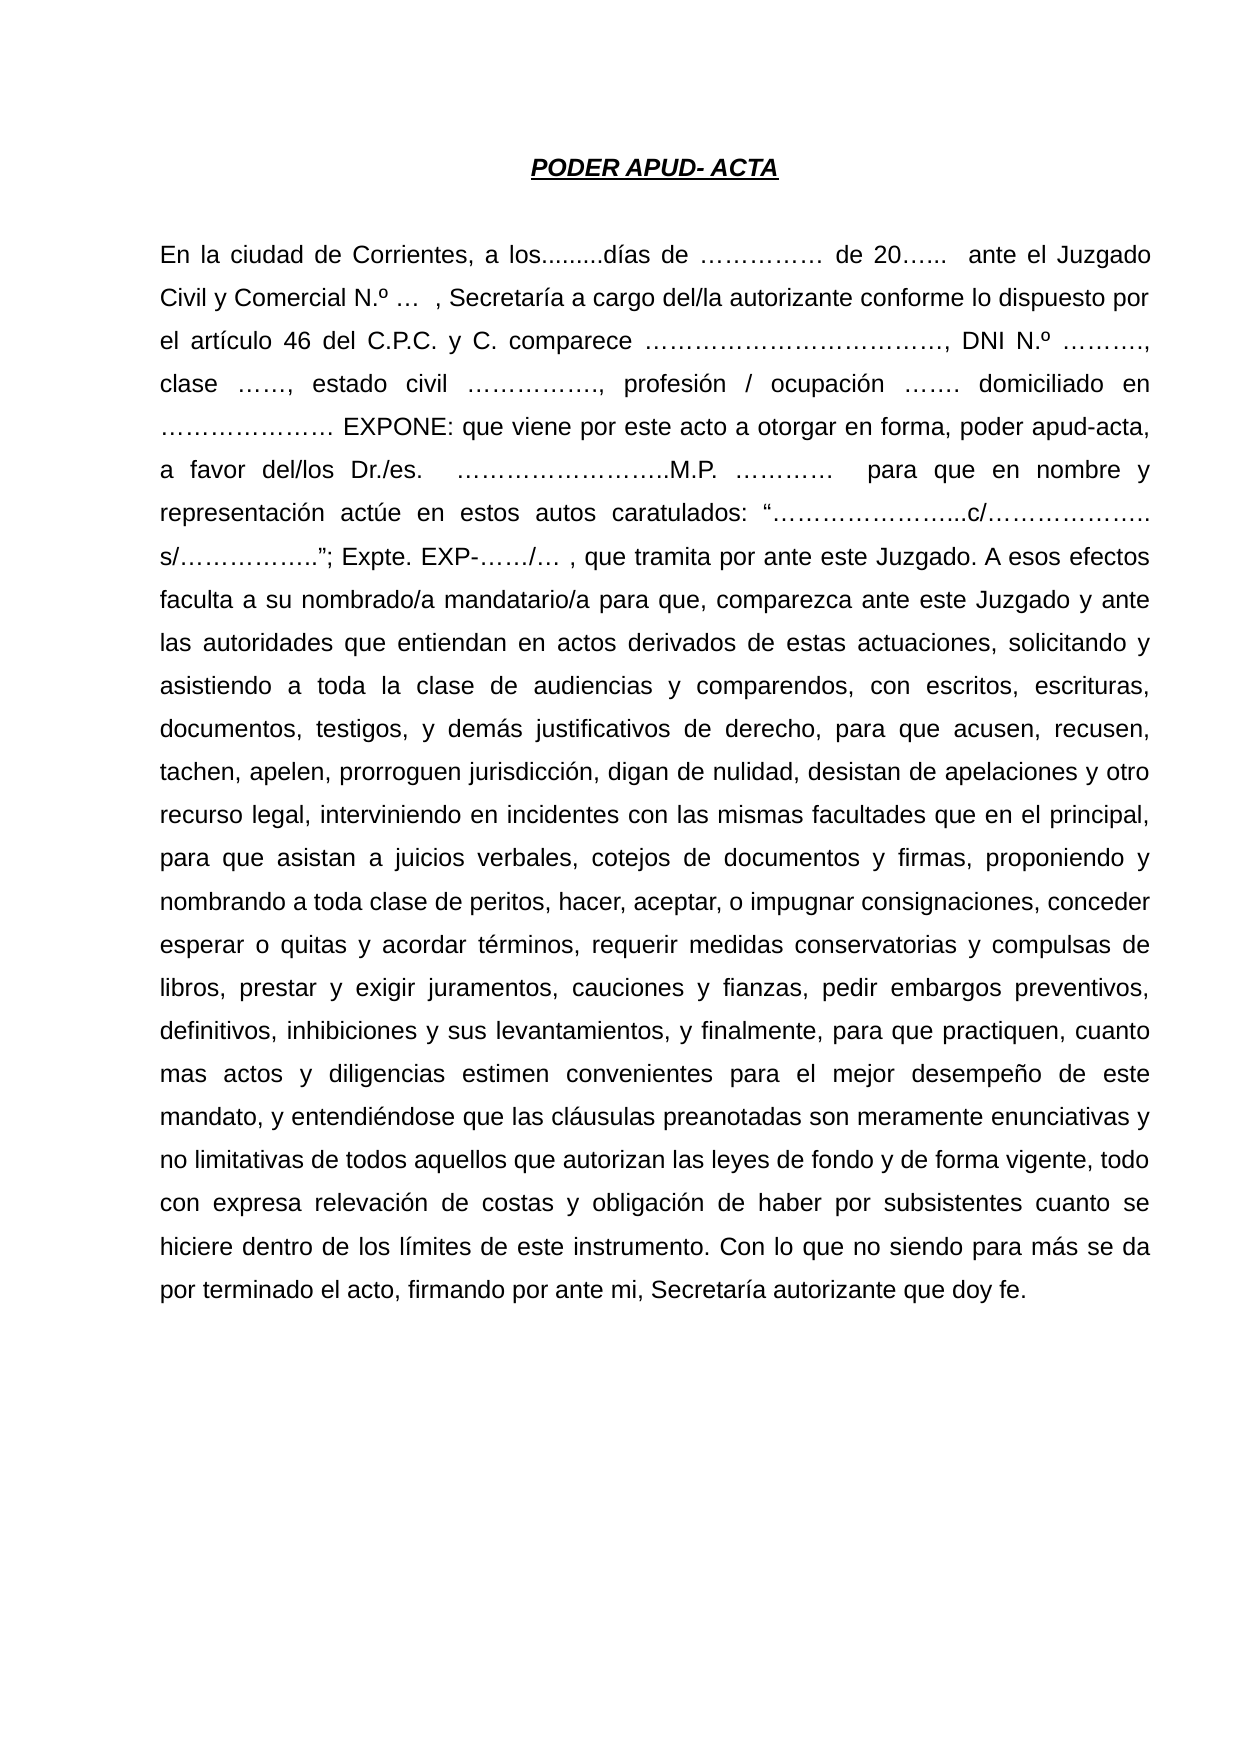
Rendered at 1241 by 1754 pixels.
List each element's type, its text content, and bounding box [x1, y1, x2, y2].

text PODER APUD- ACTA [159, 153, 1152, 182]
text En la ciudad de Corrientes, a los.........días de …………… de 20…... ante el Juzgado Civil y Comercial N.º … , Secretaría a cargo del/la autorizante conforme lo dispuesto por el artículo 46 del C.P.C. y C. comparece ………………………………, DNI N.º ………., clase ……, estado civil ……………., profesión / ocupación ……. domiciliado en ………………… EXPONE: que viene por este acto a otorgar en forma, poder apud-acta, a favor del/los Dr./es. ……………………..M.P. ………… para que en nombre y representación actúe en estos autos caratulados: “…………………...c/……………….. s/……………..”; Expte. EXP-……/… , que tramita por ante este Juzgado. A esos efectos faculta a su nombrado/a mandatario/a para que, comparezca ante este Juzgado y ante las autoridades que entiendan en actos derivados de estas actuaciones, solicitando y asistiendo a toda la clase de audiencias y comparendos, con escritos, escrituras, documentos, testigos, y demás justificativos de derecho, para que acusen, recusen, tachen, apelen, prorroguen jurisdicción, digan de nulidad, desistan de apelaciones y otro recurso legal, interviniendo en incidentes con las mismas facultades que en el principal, para que asistan a juicios verbales, cotejos de documentos y firmas, proponiendo y nombrando a toda clase de peritos, hacer, aceptar, o impugnar consignaciones, conceder esperar o quitas y acordar términos, requerir medidas conservatorias y compulsas de libros, prestar y exigir juramentos, cauciones y fianzas, pedir embargos preventivos, definitivos, inhibiciones y sus levantamientos, y finalmente, para que practiquen, cuanto mas actos y diligencias estimen convenientes para el mejor desempeño de este mandato, y entendiéndose que las cláusulas preanotadas son meramente enunciativas y no limitativas de todos aquellos que autorizan las leyes de fondo y de forma vigente, todo con expresa relevación de costas y obligación de haber por subsistentes cuanto se hiciere dentro de los límites de este instrumento. Con lo que no siendo para más se da por terminado el acto, firmando por ante mi, Secretaría autorizante que doy fe. [159, 240, 1152, 1303]
